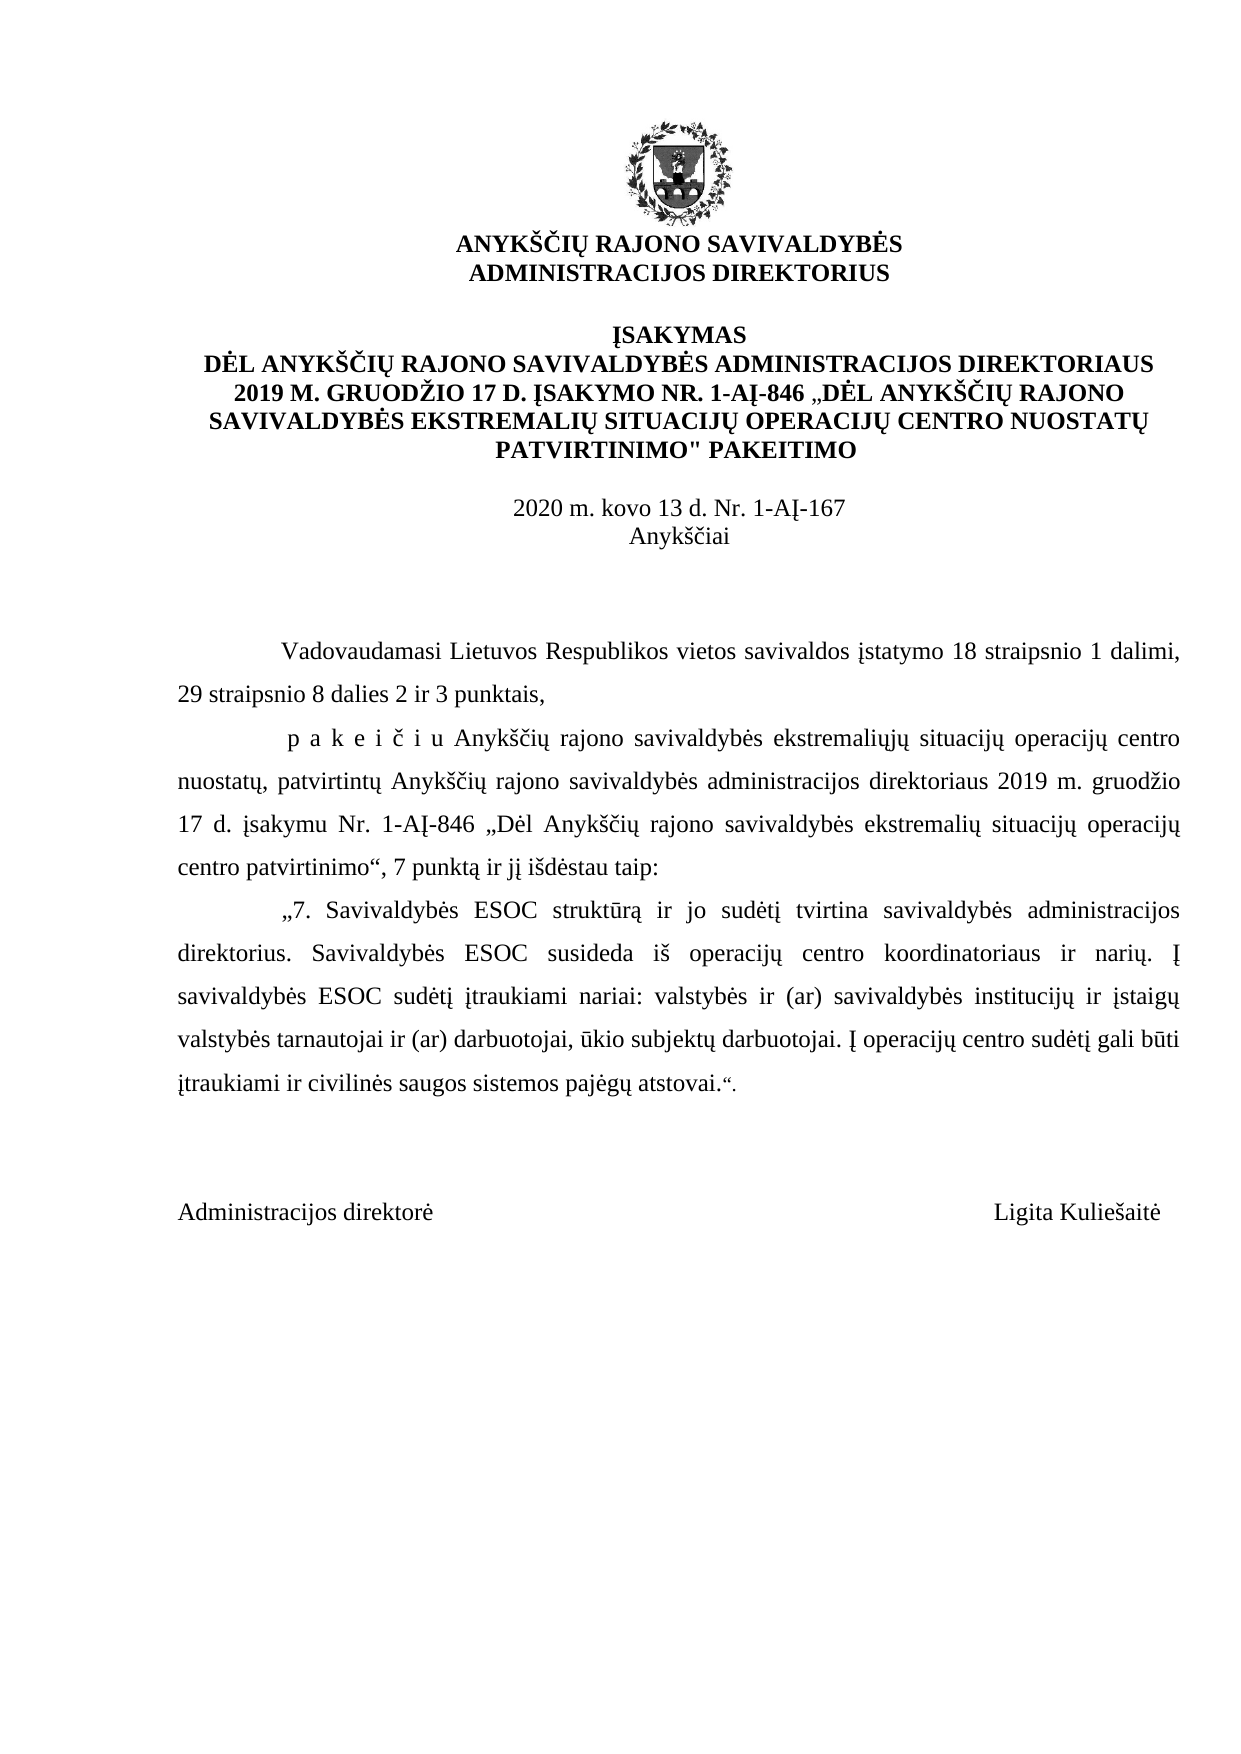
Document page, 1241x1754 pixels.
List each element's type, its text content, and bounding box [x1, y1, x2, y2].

text p a k e i č i u Anykščių rajono savivaldybės ekstremaliųjų situacijų operacijų centro nuostatų, patvirtintų Anykščių rajono savivaldybės administracijos direktoriaus 2019 m. gruodžio 17 d. įsakymu Nr. 1-AĮ-846 „Dėl Anykščių rajono savivaldybės ekstremalių situacijų operacijų centro patvirtinimo“, 7 punktą ir jį išdėstau taip: [177, 723, 1181, 881]
text Anykščiai [177, 521, 1181, 550]
text ĮSAKYMAS [177, 320, 1181, 349]
text 2020 m. kovo 13 d. Nr. 1-AĮ-167 [177, 493, 1181, 521]
text ANYKŠČIŲ RAJONO SAVIVALDYBĖS [177, 229, 1181, 258]
text Vadovaudamasi Lietuvos Respublikos vietos savivaldos įstatymo 18 straipsnio 1 dalimi, 29 straipsnio 8 dalies 2 ir 3 punktais, [177, 636, 1181, 708]
text ADMINISTRACIJOS DIREKTORIUS [177, 258, 1181, 287]
text „7. Savivaldybės ESOC struktūrą ir jo sudėtį tvirtina savivaldybės administracijos direktorius. Savivaldybės ESOC susideda iš operacijų centro koordinatoriaus ir narių. Į savivaldybės ESOC sudėtį įtraukiami nariai: valstybės ir (ar) savivaldybės institucijų ir įstaigų valstybės tarnautojai ir (ar) darbuotojai, ūkio subjektų darbuotojai. Į operacijų centro sudėtį gali būti įtraukiami ir civilinės saugos sistemos pajėgų atstovai.“. [177, 895, 1181, 1096]
text DĖL ANYKŠČIŲ RAJONO SAVIVALDYBĖS ADMINISTRACIJOS DIREKTORIAUS 2019 M. GRUODŽIO 17 D. ĮSAKYMO NR. 1-AĮ-846 „DĖL ANYKŠČIŲ RAJONO SAVIVALDYBĖS EKSTREMALIŲ SITUACIJŲ OPERACIJŲ CENTRO NUOSTATŲ PATVIRTINIMO" PAKEITIMO [177, 349, 1181, 464]
text Administracijos direktorė Ligita Kuliešaitė [177, 1197, 1181, 1226]
